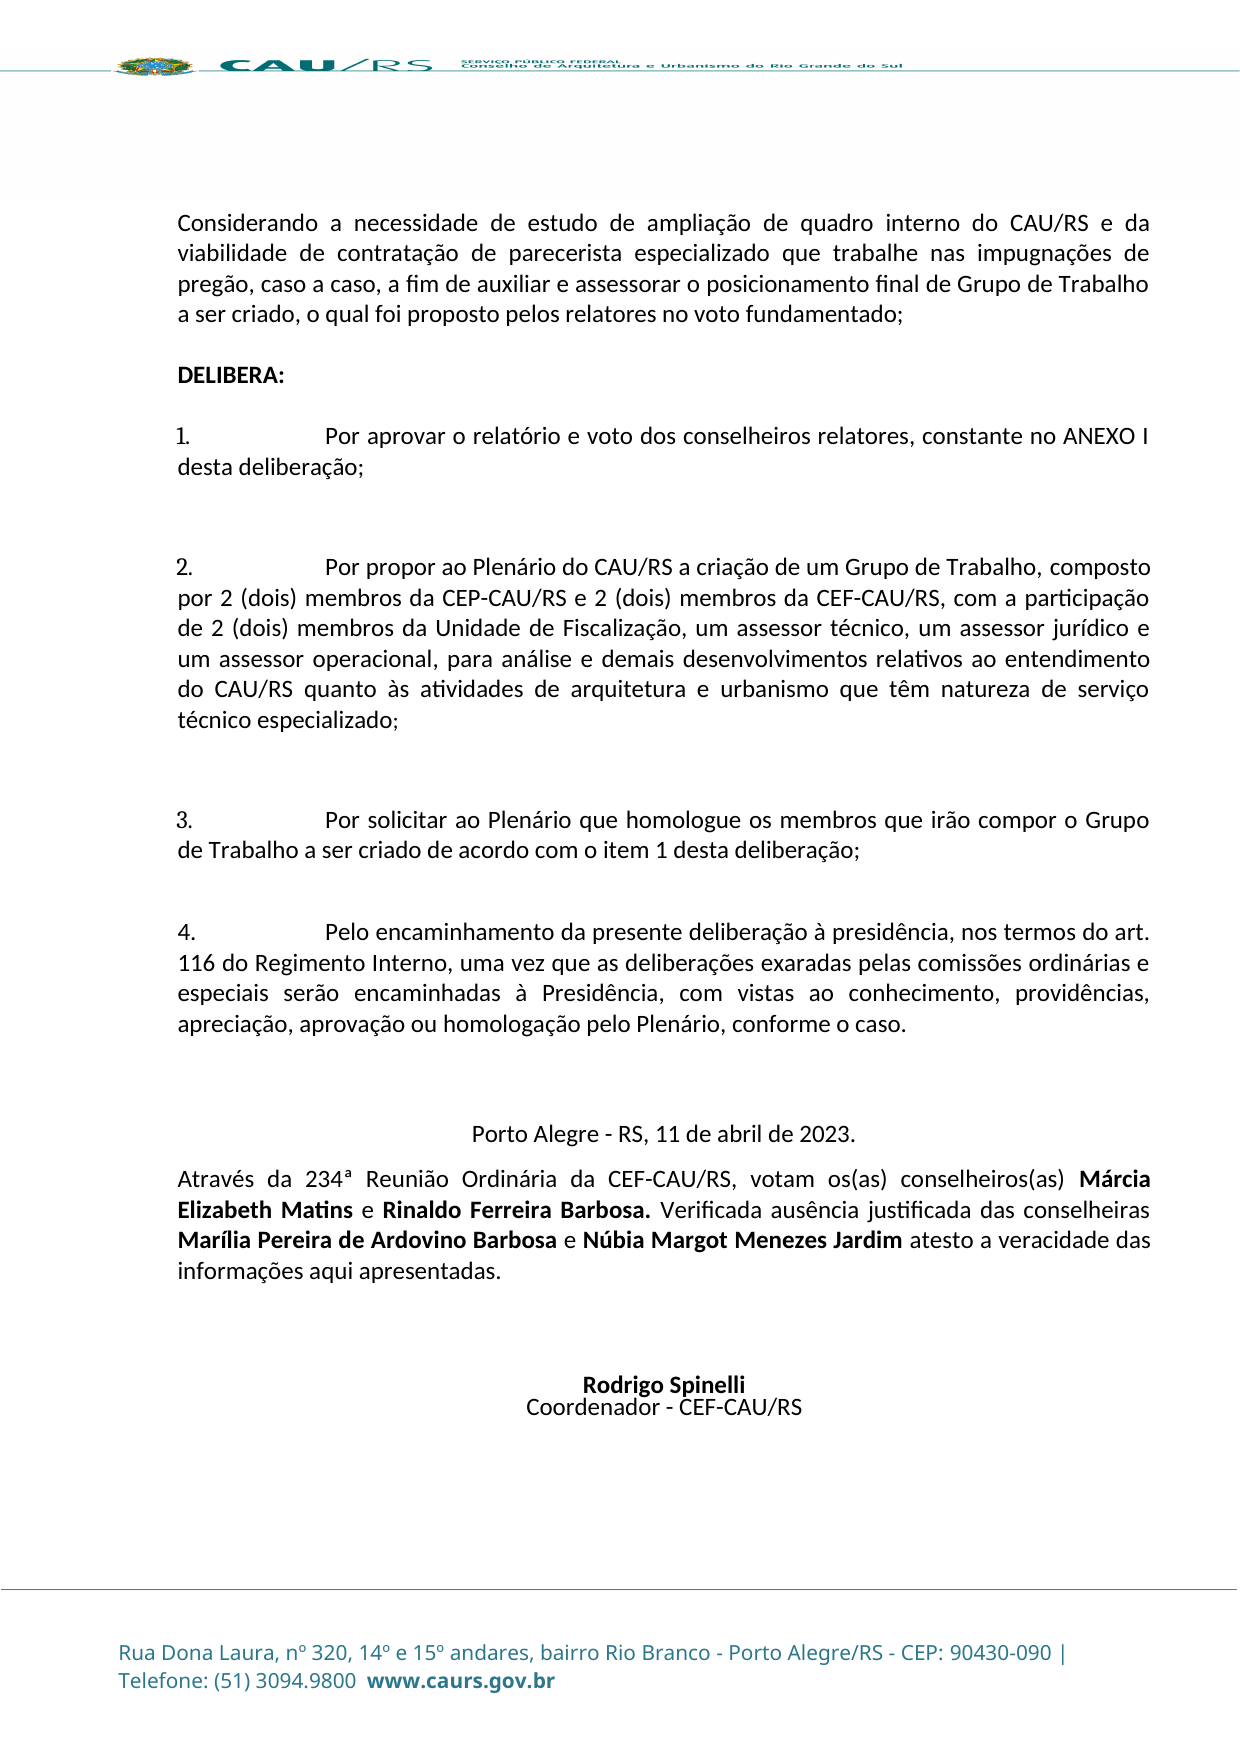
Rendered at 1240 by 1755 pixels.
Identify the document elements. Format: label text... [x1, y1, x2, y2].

text Rodrigo Spinelli [177, 1377, 1151, 1398]
text Considerando a necessidade de estudo de ampliação de quadro interno do CAU/RS e da viabilidade de contratação de parecerista especializado que trabalhe nas impugnações de pregão, caso a caso, a fim de auxiliar e assessorar o posicionamento final de Grupo de Trabalho a ser criado, o qual foi proposto pelos relatores no voto fundamentado; [177, 207, 1151, 329]
text 4. Pelo encaminhamento da presente deliberação à presidência, nos termos do art. 116 do Regimento Interno, uma vez que as deliberações exaradas pelas comissões ordinárias e especiais serão encaminhadas à Presidência, com vistas ao conhecimento, providências, apreciação, aprovação ou homologação pelo Plenário, conforme o caso. [177, 916, 1151, 1038]
list Por propor ao Plenário do CAU/RS a criação de um Grupo de Trabalho, composto por 2 (dois) membros da CEP-CAU/RS e 2 (dois) membros da CEF-CAU/RS, com a participação de 2 (dois) membros da Unidade de Fiscalização, um assessor técnico, um assessor jurídico e um assessor operacional, para análise e demais desenvolvimentos relativos ao entendimento do CAU/RS quanto às atividades de arquitetura e urbanismo que têm natureza de serviço técnico especializado; [176, 551, 1151, 734]
text Através da 234ª Reunião Ordinária da CEF-CAU/RS, votam os(as) conselheiros(as) Márcia Elizabeth Matins e Rinaldo Ferreira Barbosa. Verificada ausência justificada das conselheiras Marília Pereira de Ardovino Barbosa e Núbia Margot Menezes Jardim atesto a veracidade das informações aqui apresentadas. [177, 1163, 1151, 1285]
text Coordenador - CEF-CAU/RS [177, 1398, 1151, 1419]
text DELIBERA: [177, 359, 1151, 390]
text Porto Alegre - RS, 11 de abril de 2023. [177, 1118, 1151, 1148]
list Por solicitar ao Plenário que homologue os membros que irão compor o Grupo de Trabalho a ser criado de acordo com o item 1 desta deliberação; [176, 804, 1151, 865]
list Por aprovar o relatório e voto dos conselheiros relatores, constante no ANEXO I desta deliberação; [176, 420, 1151, 481]
